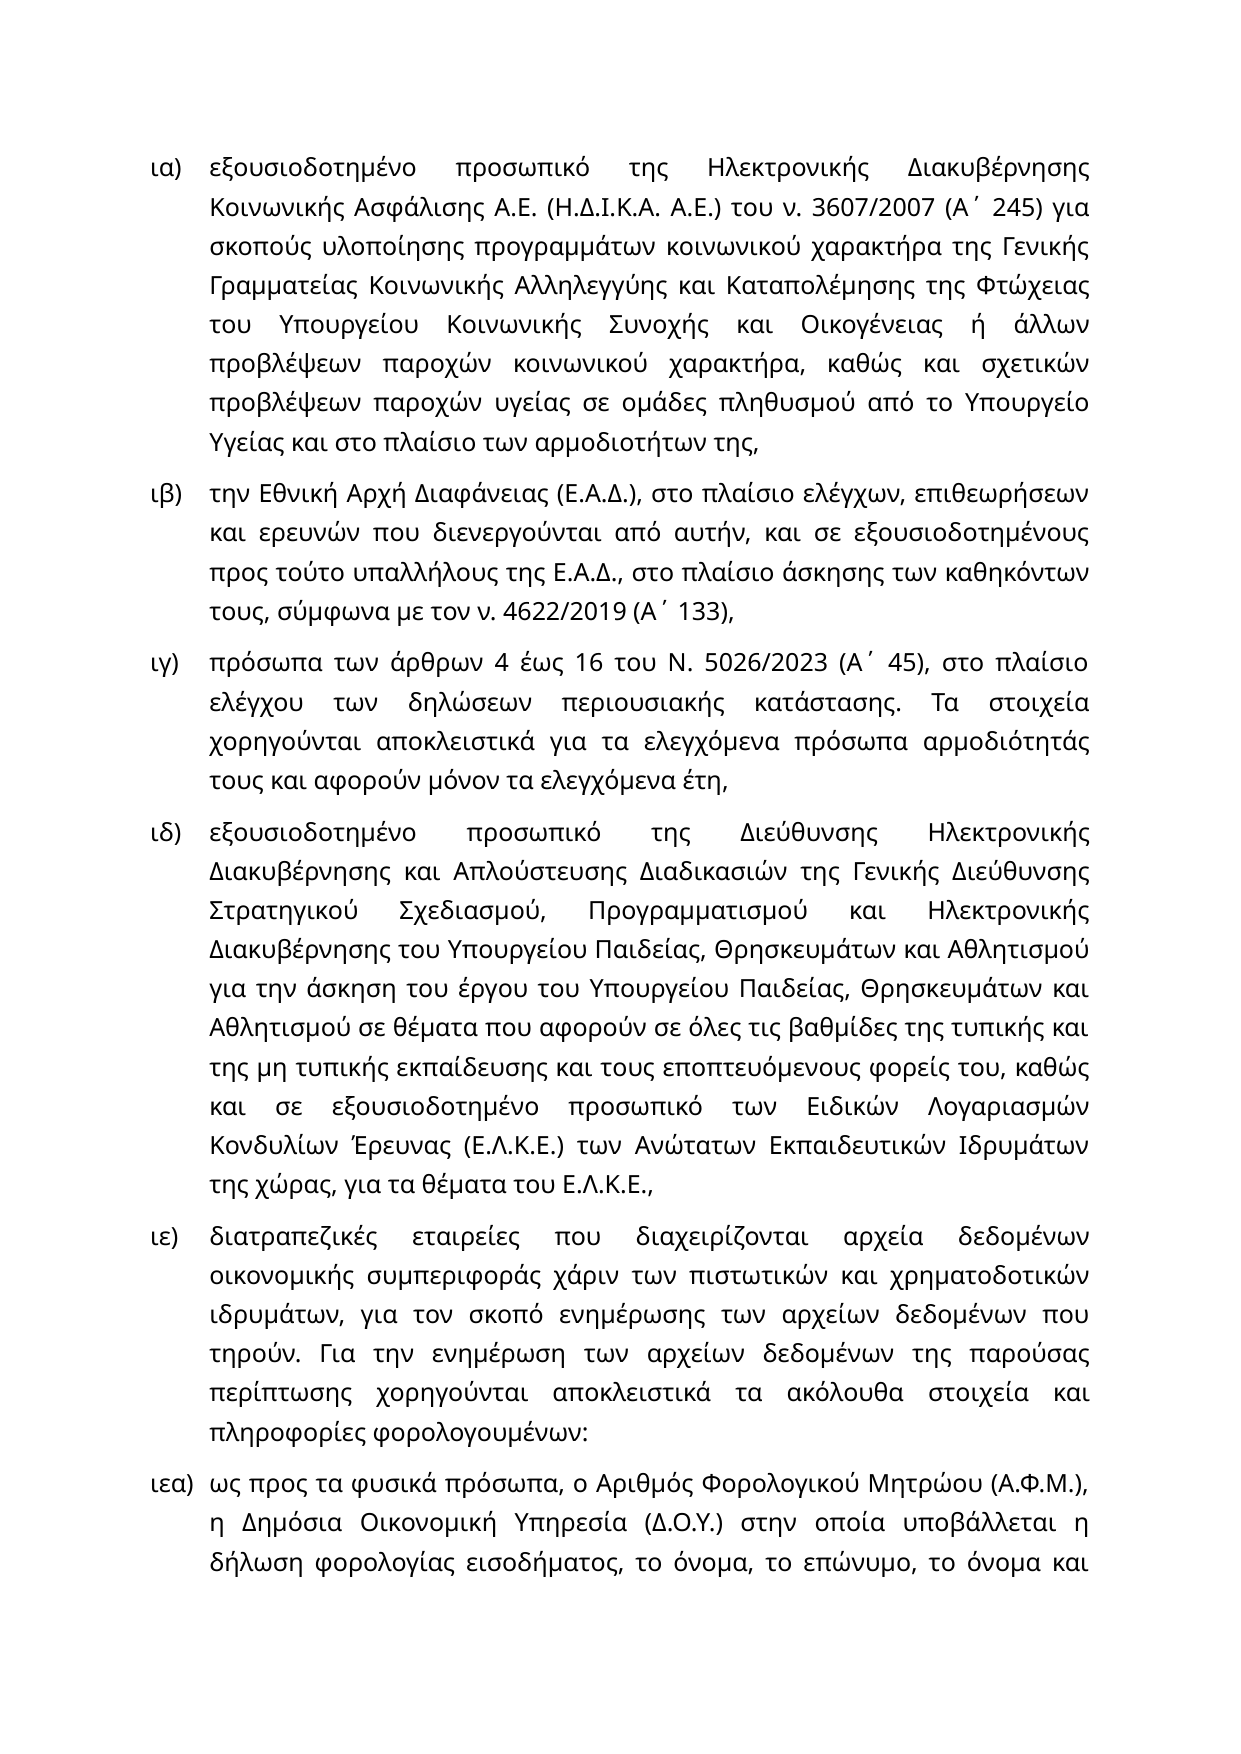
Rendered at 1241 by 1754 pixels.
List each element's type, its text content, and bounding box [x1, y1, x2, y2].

list ιεα) ως προς τα φυσικά πρόσωπα, ο Αριθμός Φορολογικού Μητρώου (Α.Φ.Μ.), η Δημόσια Οικονομική Υπηρεσία (Δ.Ο.Υ.) στην οποία υποβάλλεται η δήλωση φορολογίας εισοδήματος, το όνομα, το επώνυμο, το όνομα και [150, 1466, 1090, 1578]
list ιγ) πρόσωπα των άρθρων 4 έως 16 του Ν. 5026/2023 (Α΄ 45), στο πλαίσιο ελέγχου των δηλώσεων περιουσιακής κατάστασης. Τα στοιχεία χορηγούνται αποκλειστικά για τα ελεγχόμενα πρόσωπα αρμοδιότητάς τους και αφορούν μόνον τα ελεγχόμενα έτη, [150, 645, 1090, 797]
list ιε) διατραπεζικές εταιρείες που διαχειρίζονται αρχεία δεδομένων οικονομικής συμπεριφοράς χάριν των πιστωτικών και χρηματοδοτικών ιδρυμάτων, για τον σκοπό ενημέρωσης των αρχείων δεδομένων που τηρούν. Για την ενημέρωση των αρχείων δεδομένων της παρούσας περίπτωσης χορηγούνται αποκλειστικά τα ακόλουθα στοιχεία και πληροφορίες φορολογουμένων: [150, 1218, 1090, 1448]
list ια) εξουσιοδοτημένο προσωπικό της Ηλεκτρονικής Διακυβέρνησης Κοινωνικής Ασφάλισης Α.Ε. (Η.Δ.Ι.Κ.Α. Α.Ε.) του ν. 3607/2007 (Α΄ 245) για σκοπούς υλοποίησης προγραμμάτων κοινωνικού χαρακτήρα της Γενικής Γραμματείας Κοινωνικής Αλληλεγγύης και Καταπολέμησης της Φτώχειας του Υπουργείου Κοινωνικής Συνοχής και Οικογένειας ή άλλων προβλέψεων παροχών κοινωνικού χαρακτήρα, καθώς και σχετικών προβλέψεων παροχών υγείας σε ομάδες πληθυσμού από το Υπουργείο Υγείας και στο πλαίσιο των αρμοδιοτήτων της, [150, 150, 1090, 458]
list ιδ) εξουσιοδοτημένο προσωπικό της Διεύθυνσης Ηλεκτρονικής Διακυβέρνησης και Απλούστευσης Διαδικασιών της Γενικής Διεύθυνσης Στρατηγικού Σχεδιασμού, Προγραμματισμού και Ηλεκτρονικής Διακυβέρνησης του Υπουργείου Παιδείας, Θρησκευμάτων και Αθλητισμού για την άσκηση του έργου του Υπουργείου Παιδείας, Θρησκευμάτων και Αθλητισμού σε θέματα που αφορούν σε όλες τις βαθμίδες της τυπικής και της μη τυπικής εκπαίδευσης και τους εποπτευόμενους φορείς του, καθώς και σε εξουσιοδοτημένο προσωπικό των Ειδικών Λογαριασμών Κονδυλίων Έρευνας (Ε.Λ.Κ.Ε.) των Ανώτατων Εκπαιδευτικών Ιδρυμάτων της χώρας, για τα θέματα του Ε.Λ.Κ.Ε., [150, 814, 1090, 1201]
list ιβ) την Εθνική Αρχή Διαφάνειας (Ε.Α.Δ.), στο πλαίσιο ελέγχων, επιθεωρήσεων και ερευνών που διενεργούνται από αυτήν, και σε εξουσιοδοτημένους προς τούτο υπαλλήλους της Ε.Α.Δ., στο πλαίσιο άσκησης των καθηκόντων τους, σύμφωνα με τον ν. 4622/2019 (Α΄ 133), [150, 476, 1090, 627]
